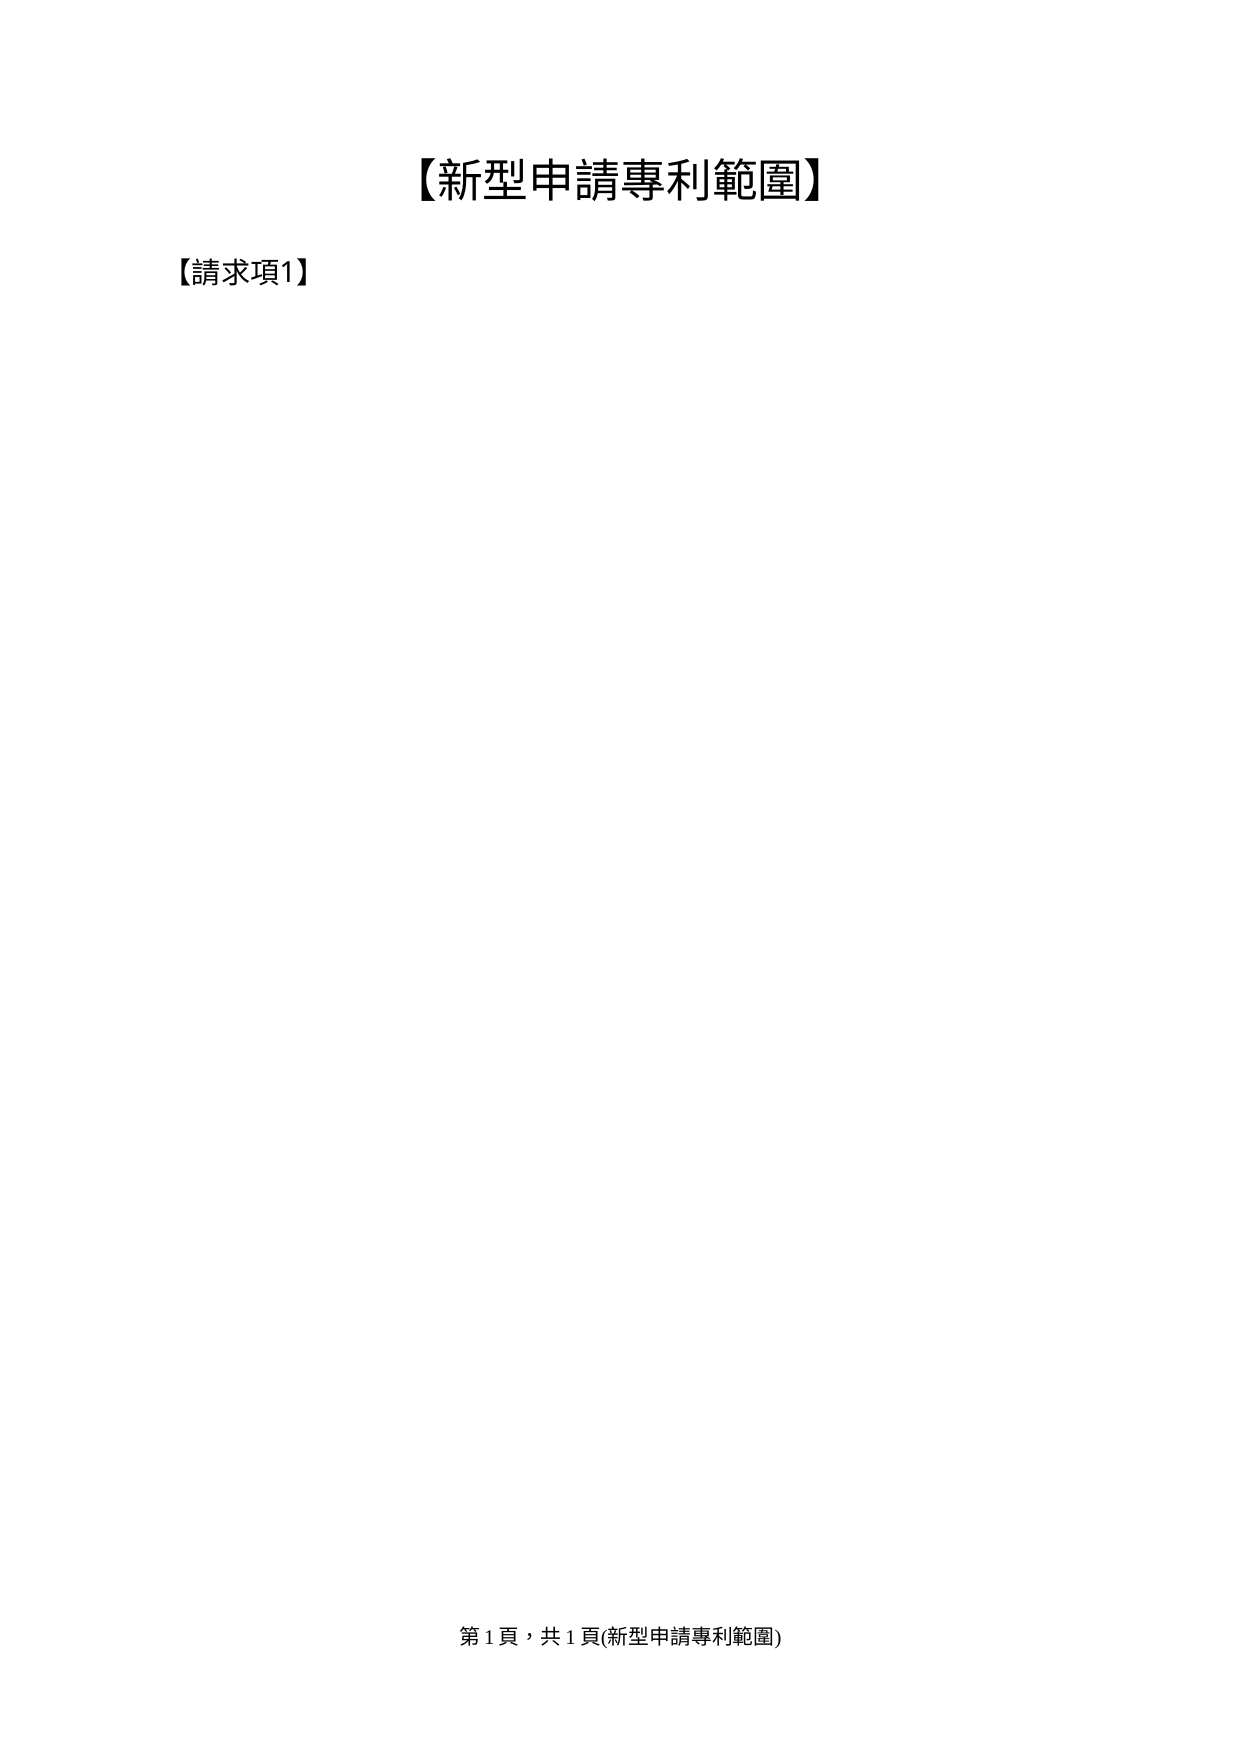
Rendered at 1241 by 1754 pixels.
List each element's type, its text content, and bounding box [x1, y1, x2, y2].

text 【新型申請專利範圍】 [118, 104, 1122, 229]
